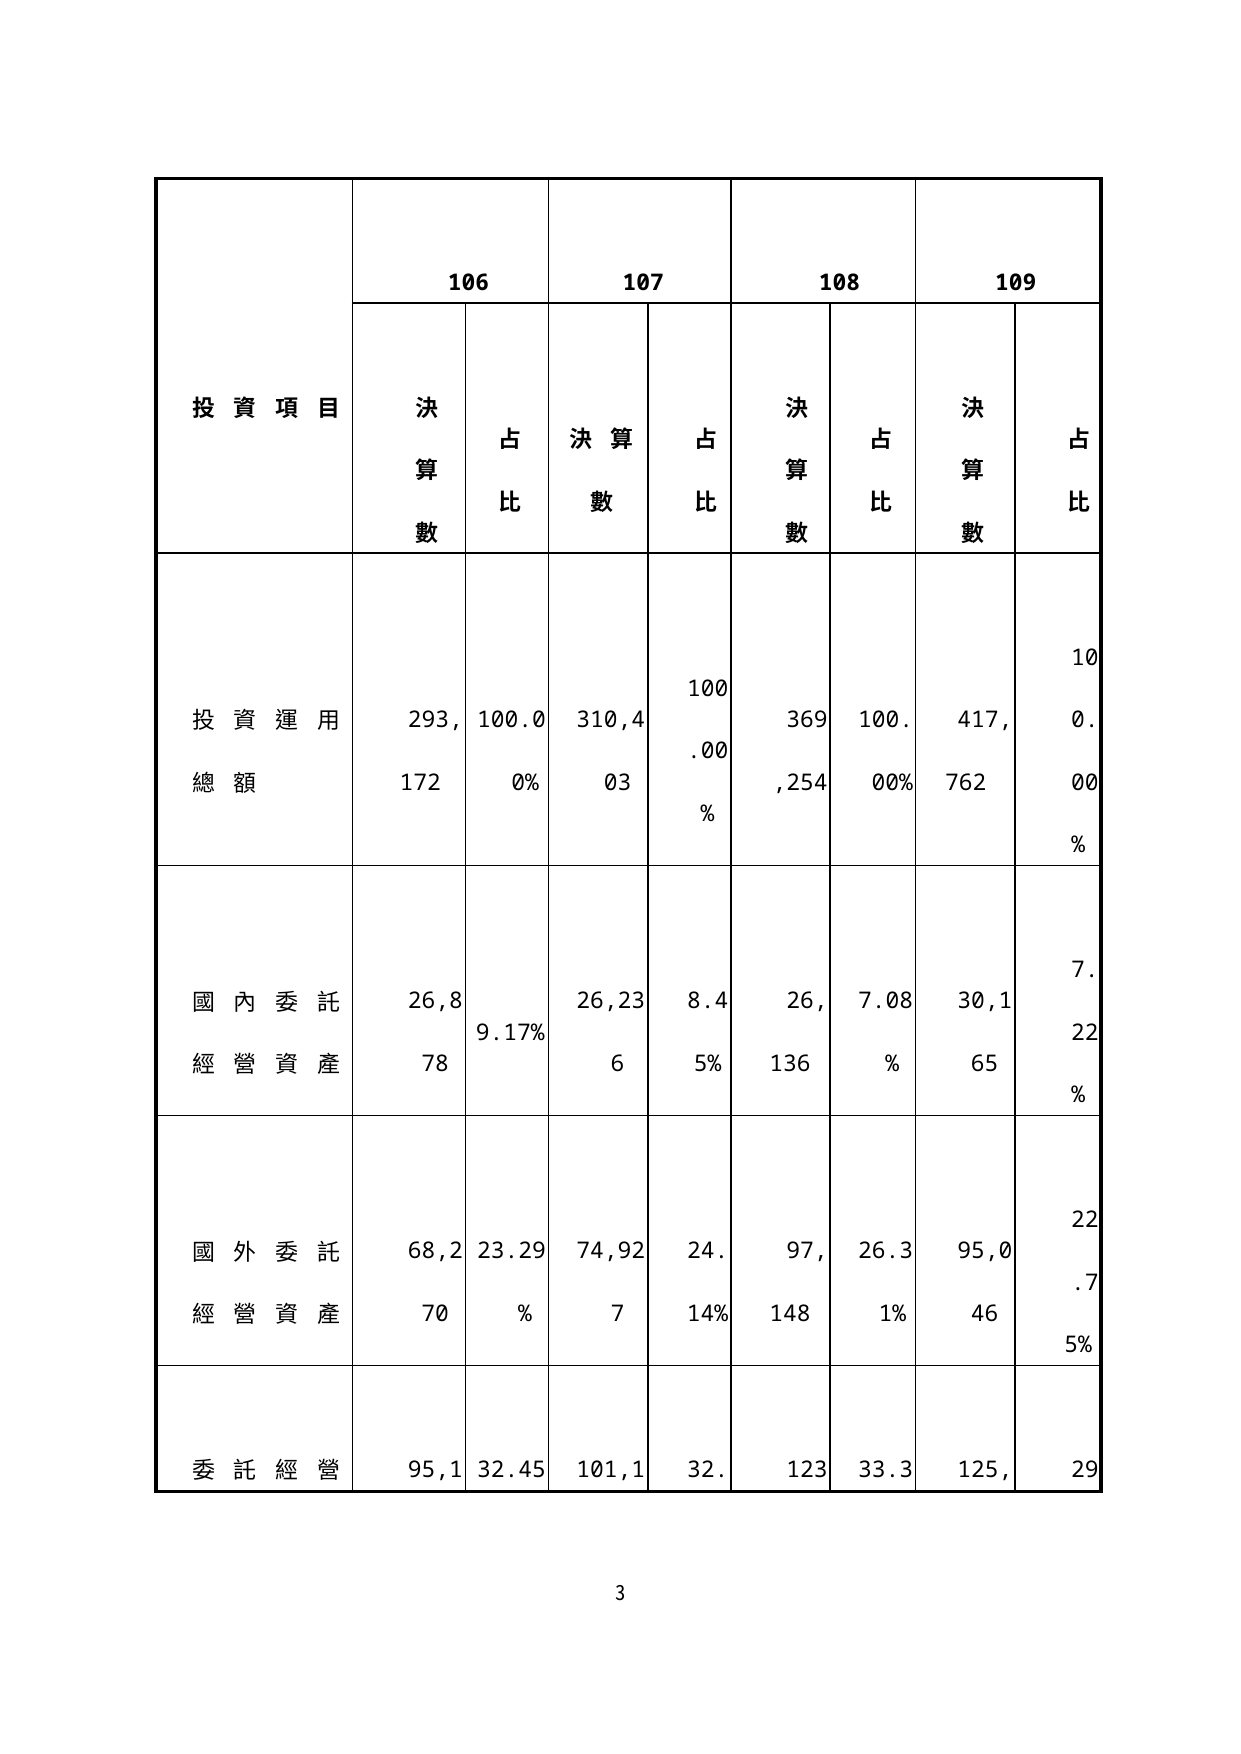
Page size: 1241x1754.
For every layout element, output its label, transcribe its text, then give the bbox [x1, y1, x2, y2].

table_cell 委託經營 [158, 1366, 352, 1490]
table_cell 投資運用總額 [158, 554, 352, 865]
table_cell 23.29% [466, 1116, 548, 1365]
table_cell 32.45 [466, 1366, 548, 1490]
table_cell 占比 [1016, 304, 1099, 552]
table_cell 30,165 [916, 866, 1014, 1115]
table_header 106 [353, 180, 548, 302]
table_cell 293,172 [353, 554, 465, 865]
table_cell 24.14% [649, 1116, 730, 1365]
table_cell 占比 [649, 304, 730, 552]
table_cell 125, [916, 1366, 1014, 1490]
table_cell 100.00% [1016, 554, 1099, 865]
table_cell 8.45% [649, 866, 730, 1115]
table_cell 101,1 [549, 1366, 647, 1490]
table_cell 95,1 [353, 1366, 465, 1490]
table_cell 123 [732, 1366, 829, 1490]
table_cell 74,927 [549, 1116, 647, 1365]
table_cell 417,762 [916, 554, 1014, 865]
table_cell 占比 [466, 304, 548, 552]
table_cell 369,254 [732, 554, 829, 865]
table_cell 97,148 [732, 1116, 829, 1365]
table_cell 國內委託經營資產 [158, 866, 352, 1115]
table_header 109 [916, 180, 1099, 302]
table_cell 26,878 [353, 866, 465, 1115]
table_cell 29 [1016, 1366, 1099, 1490]
table_cell 310,403 [549, 554, 647, 865]
table_cell 決算數 [549, 304, 647, 552]
table_cell 26,236 [549, 866, 647, 1115]
table_cell 占比 [831, 304, 915, 552]
table_cell 100.00% [649, 554, 730, 865]
table_cell 決算數 [916, 304, 1014, 552]
table_cell 68,270 [353, 1116, 465, 1365]
table_cell 32. [649, 1366, 730, 1490]
table_header 107 [549, 180, 730, 302]
table_cell 26,136 [732, 866, 829, 1115]
table_header 108 [732, 180, 915, 302]
table_cell 26.31% [831, 1116, 915, 1365]
table_header 投資項目 [158, 180, 352, 552]
table_cell 95,046 [916, 1116, 1014, 1365]
table_cell 9.17% [466, 866, 548, 1115]
table_cell 國外委託經營資產 [158, 1116, 352, 1365]
table_cell 7.22% [1016, 866, 1099, 1115]
table_cell 22.75% [1016, 1116, 1099, 1365]
table_cell 決算數 [732, 304, 829, 552]
table_cell 7.08% [831, 866, 915, 1115]
table_cell 100.00% [831, 554, 915, 865]
table_cell 33.3 [831, 1366, 915, 1490]
table_cell 100.00% [466, 554, 548, 865]
table_cell 決算數 [353, 304, 465, 552]
